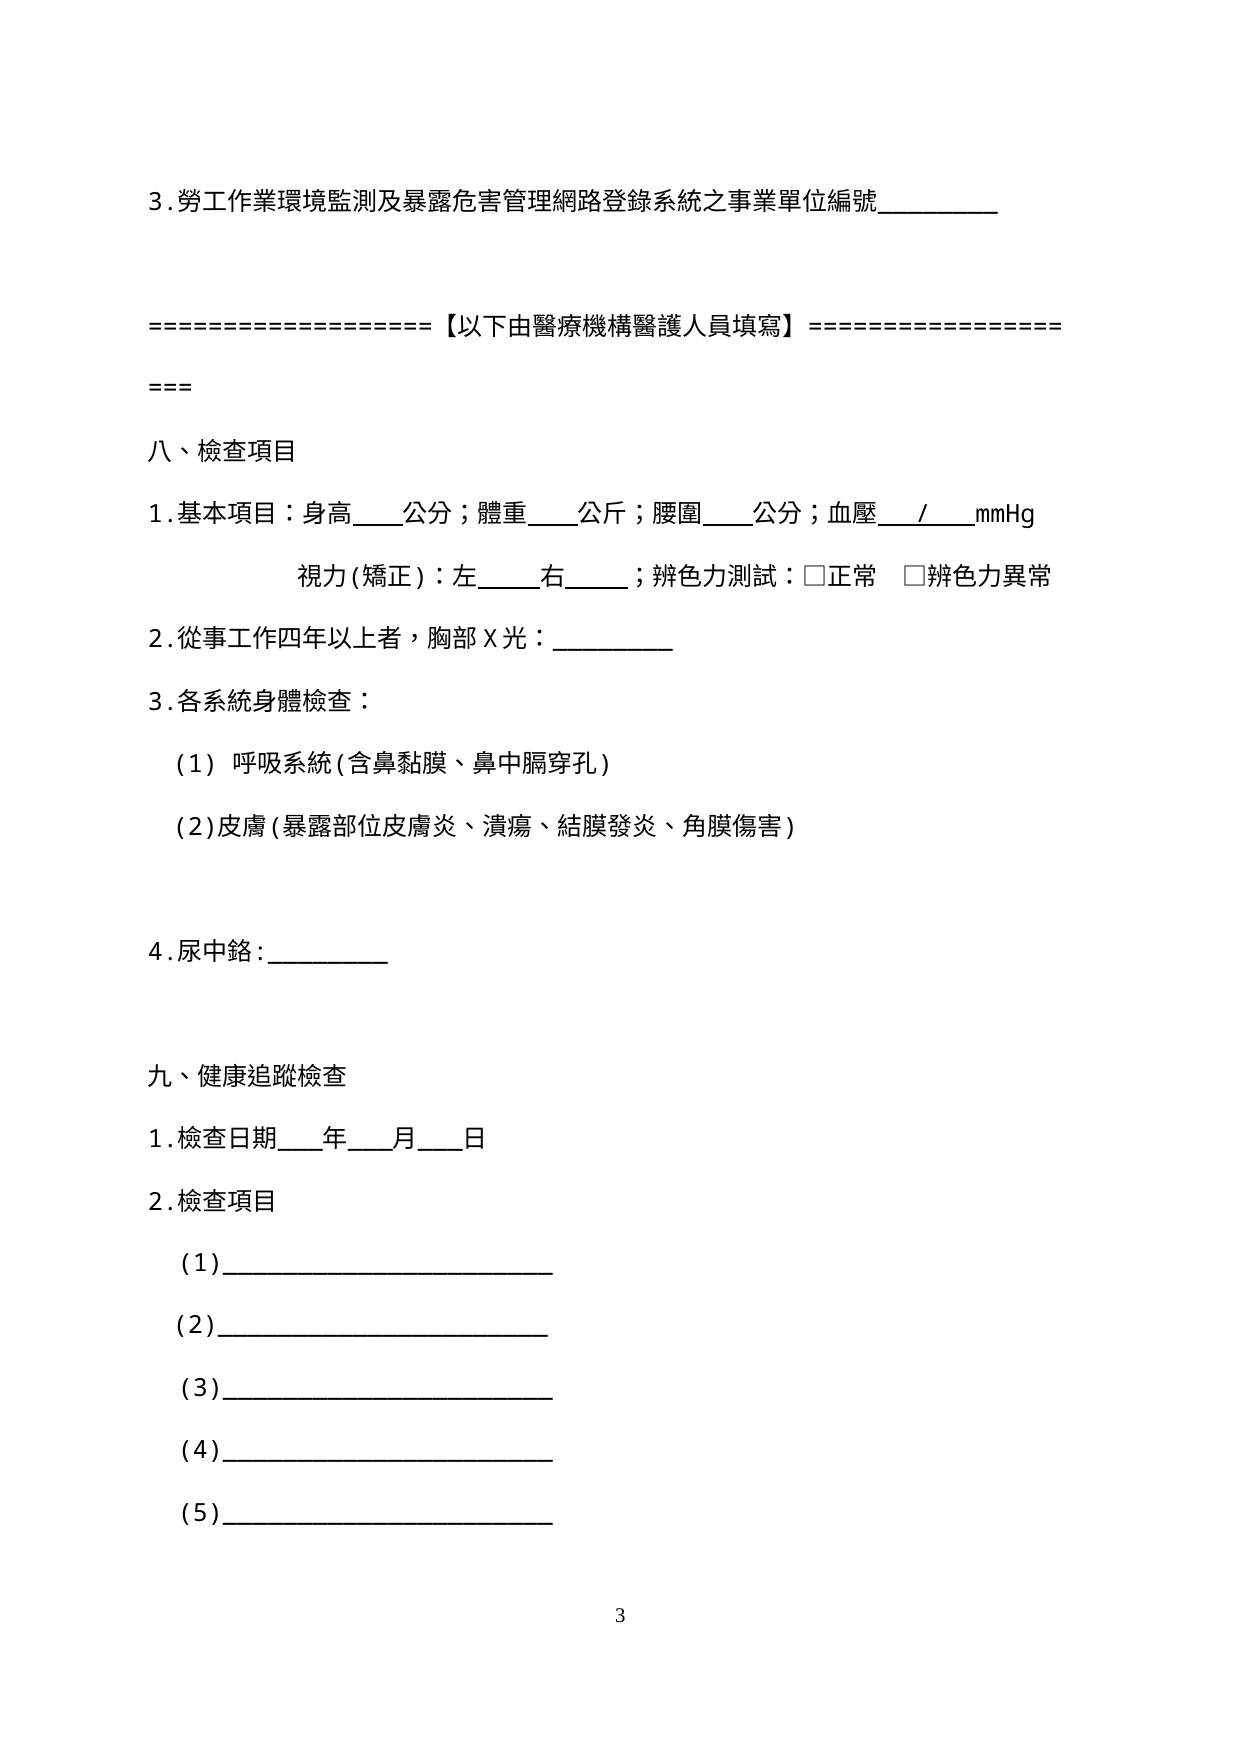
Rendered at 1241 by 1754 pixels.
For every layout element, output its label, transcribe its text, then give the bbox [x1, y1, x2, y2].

text 4.尿中鉻:________ [148, 907, 1092, 970]
text 3.勞工作業環境監測及暴露危害管理網路登錄系統之事業單位編號________ [148, 157, 1066, 220]
text (5)______________________ [148, 1470, 1092, 1532]
text ===================【以下由醫療機構醫護人員填寫】==================== [148, 282, 1066, 407]
text 視力(矯正)：左 右 ；辨色力測試：□正常 □辨色力異常 [148, 532, 1092, 595]
text (2)______________________ [148, 1282, 1092, 1345]
text 九、健康追蹤檢查 [148, 1032, 1092, 1095]
text 2.從事工作四年以上者，胸部X光：________ [148, 595, 1092, 657]
text 八、檢查項目 [148, 407, 1092, 470]
text 1.基本項目：身高 公分；體重 公斤；腰圍 公分；血壓 / mmHg [148, 470, 1092, 532]
text (2)皮膚(暴露部位皮膚炎、潰瘍、結膜發炎、角膜傷害) [148, 782, 1092, 845]
text 2.檢查項目 [148, 1157, 1092, 1220]
text 1.檢查日期___年___月___日 [148, 1095, 1092, 1157]
text (3)______________________ [148, 1345, 1092, 1407]
text (4)______________________ [148, 1407, 1092, 1470]
text (1) 呼吸系統(含鼻黏膜、鼻中膈穿孔) [148, 720, 1092, 782]
text 3.各系統身體檢查： [148, 657, 1092, 720]
text (1)______________________ [148, 1220, 1092, 1282]
